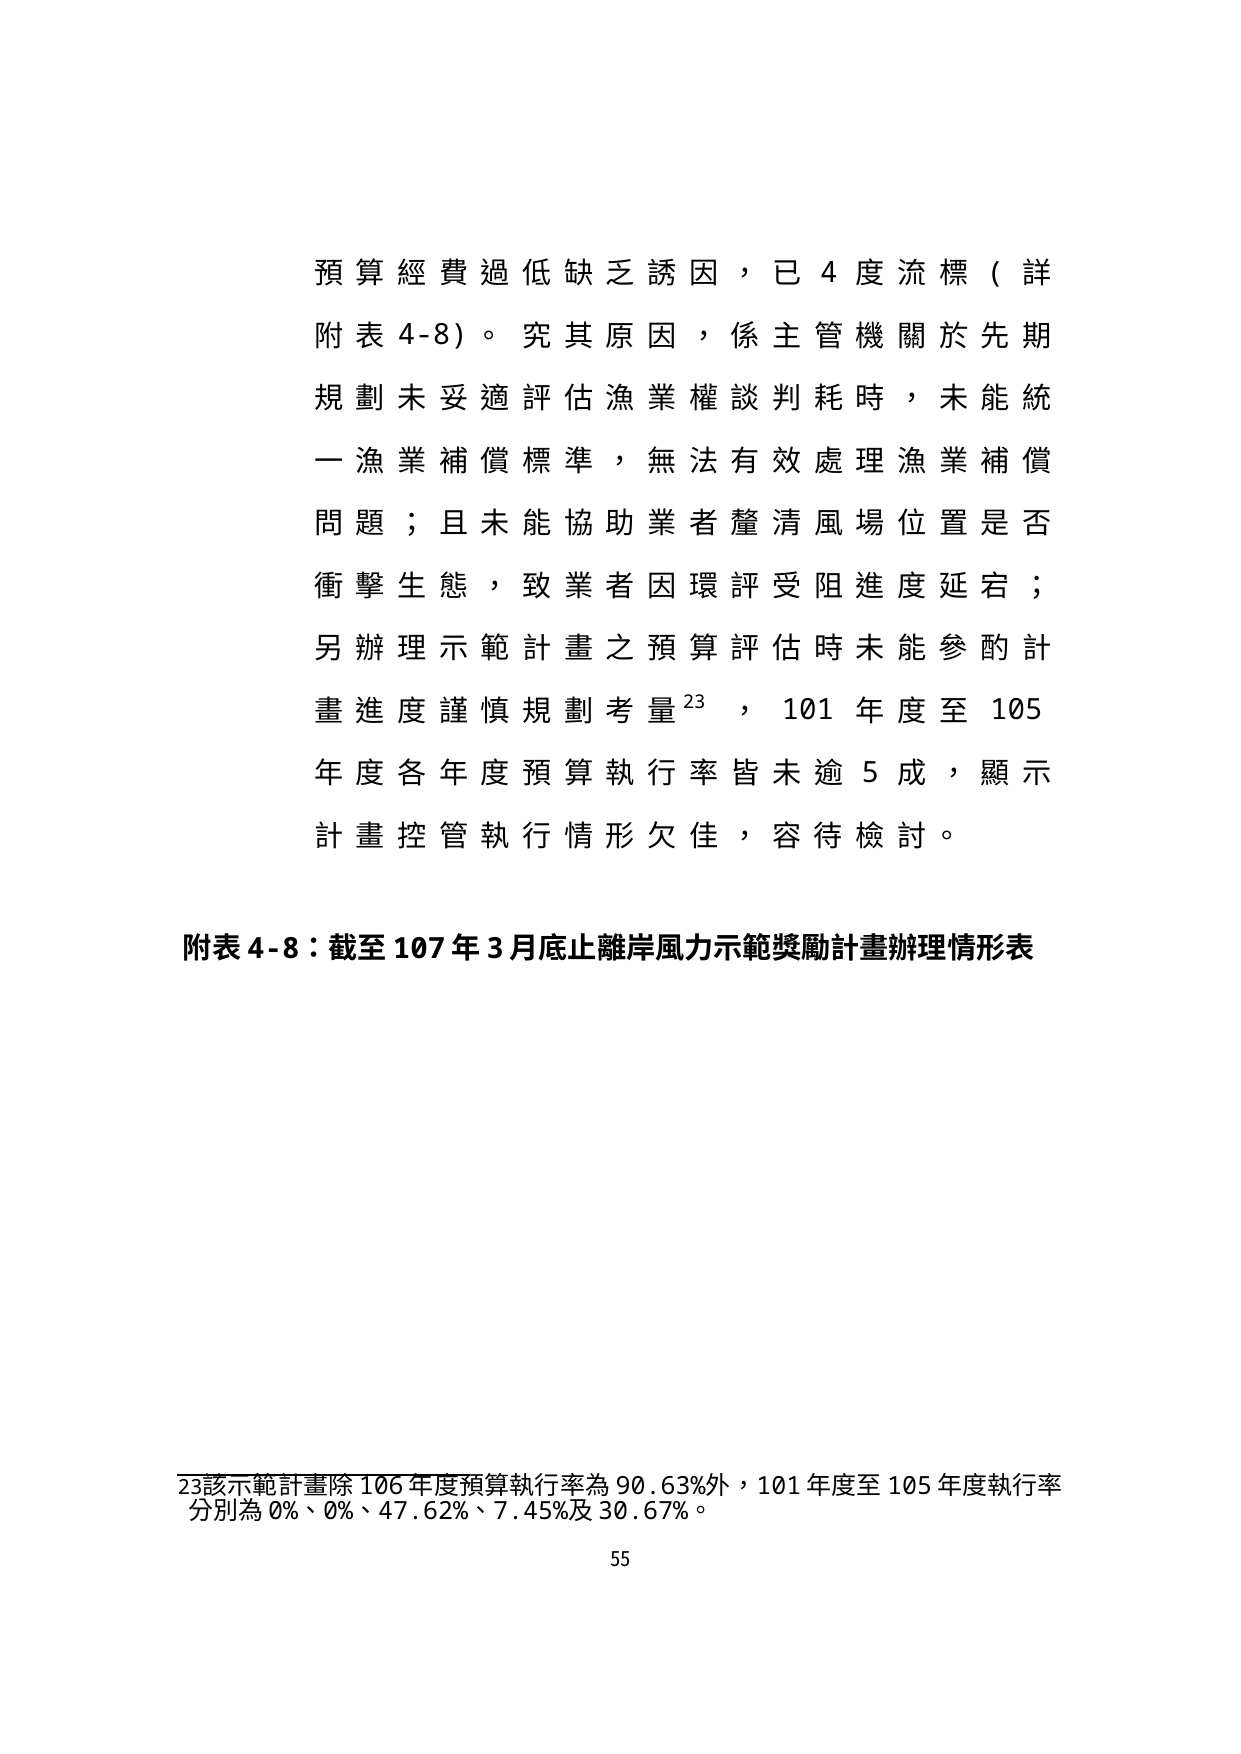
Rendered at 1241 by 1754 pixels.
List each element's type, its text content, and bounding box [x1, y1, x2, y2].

text 附表4-8：截至107年3月底止離岸風力示範獎勵計畫辦理情形表 [183, 917, 1058, 969]
text 依據經濟部於101年7月3日發布風力發電離岸系統示範獎勵辦法，2家示範業者需於104年底(順延至105年底)完成示範機組、109年完成示範風場之建置。惟截至107年3月底止，僅1家業者取得2架示範機組執照並商轉，台電公司則因預算經費過低缺乏誘因，已4度流標(詳附表4-8)。究其原因，係主管機關於先期規劃未妥適評估漁業權談判耗時，未能統一漁業補償標準，無法有效處理漁業補償問題；且未能協助業者釐清風場位置是否衝擊生態，致業者因環評受阻進度延宕；另辦理示範計畫之預算評估時未能參酌計畫進度謹慎規劃考量，101年度至105年度各年度預算執行率皆未逾5成，顯示計畫控管執行情形欠佳，容待檢討。 [273, 229, 1058, 917]
text 該示範計畫除106年度預算執行率為90.63%外，101年度至105年度執行率分別為0%、0%、47.62%、7.45%及30.67%。 [177, 1475, 1063, 1525]
